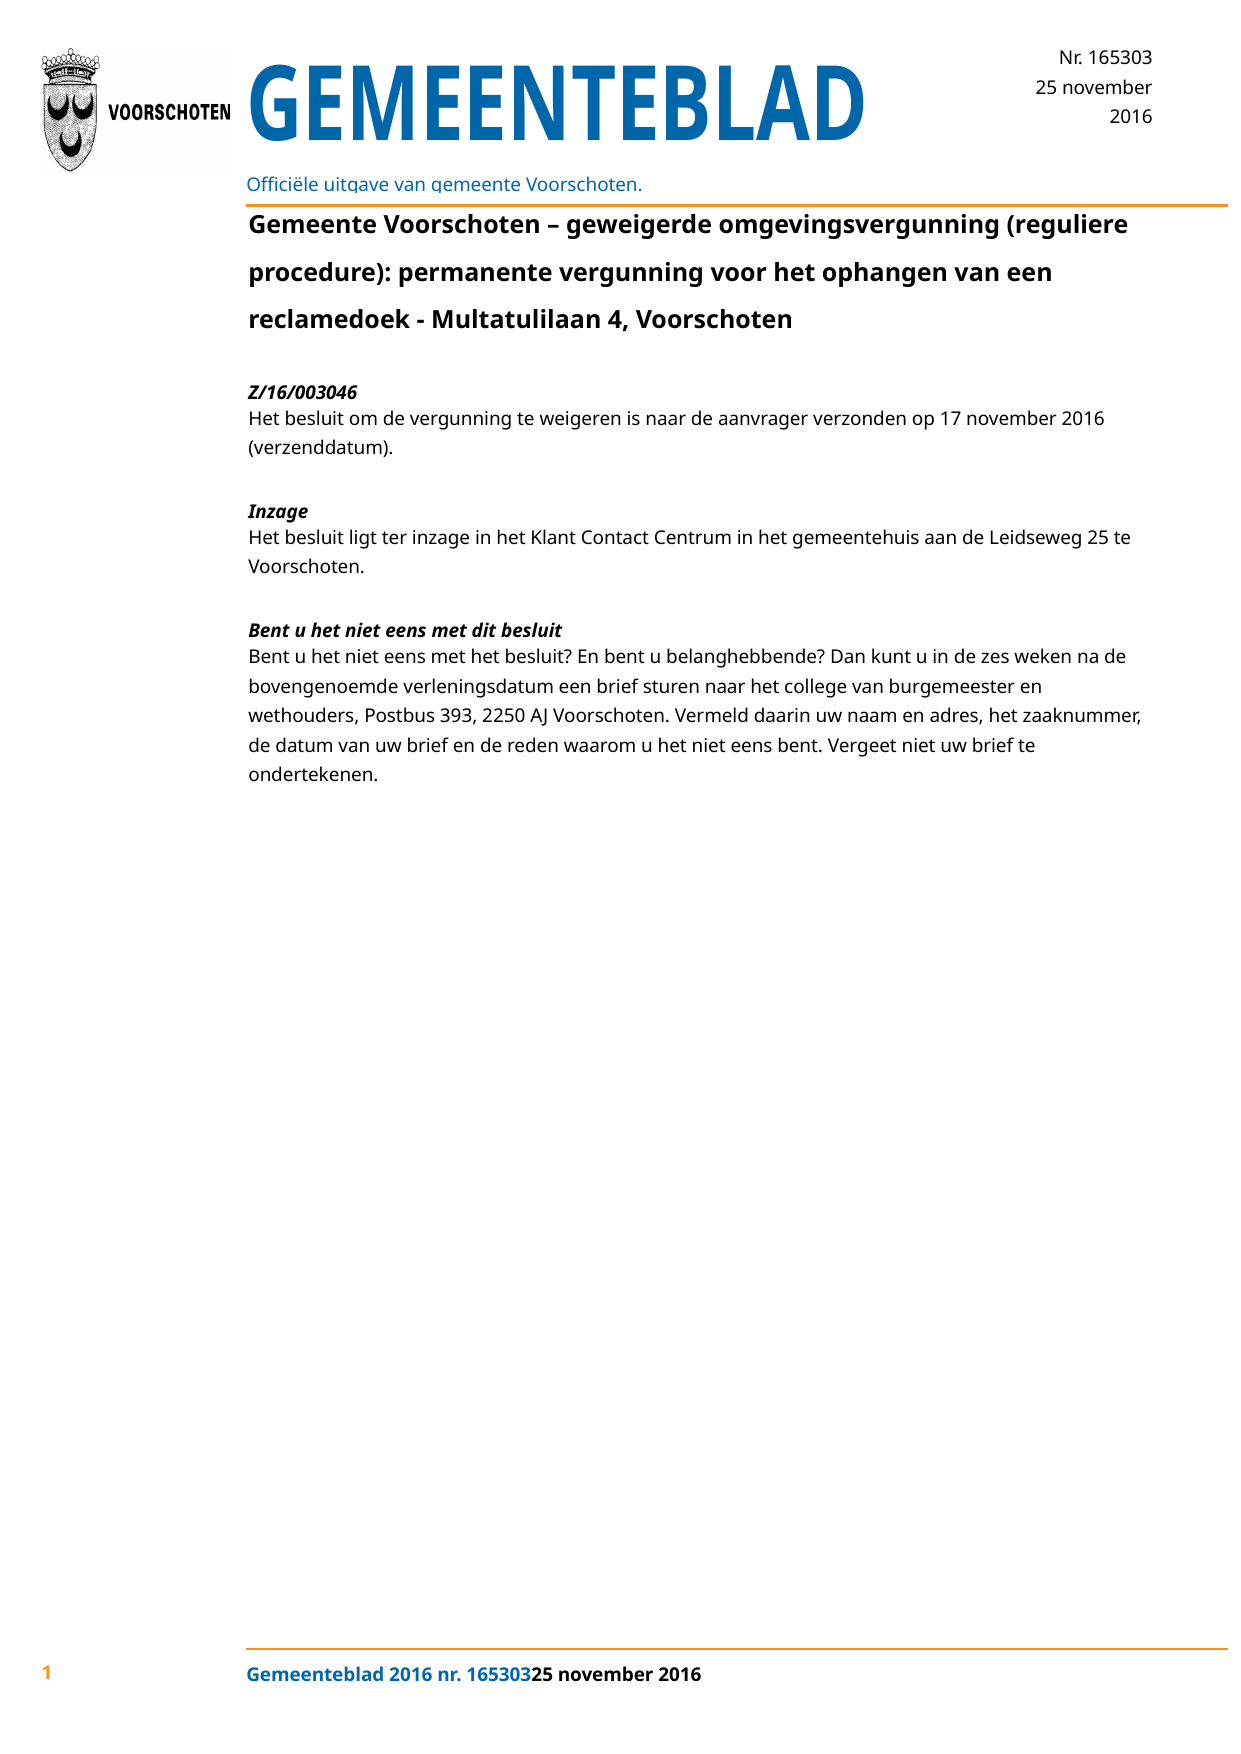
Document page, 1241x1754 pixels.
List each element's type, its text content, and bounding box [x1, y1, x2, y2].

text Het besluit om de vergunning te weigeren is naar de aanvrager verzonden op 17 november 2016 (verzenddatum). [248, 405, 1152, 460]
text Gemeente Voorschoten – geweigerde omgevingsvergunning (reguliere procedure): permanente vergunning voor het ophangen van een reclamedoek - Multatulilaan 4, Voorschoten [248, 207, 1152, 336]
text Bent u het niet eens met het besluit? En bent u belanghebbende? Dan kunt u in de zes weken na de bovengenoemde verleningsdatum een brief sturen naar het college van burgemeester en wethouders, Postbus 393, 2250 AJ Voorschoten. Vermeld daarin uw naam en adres, het zaaknummer, de datum van uw brief en de reden waarom u het niet eens bent. Vergeet niet uw brief te ondertekenen. [248, 643, 1152, 787]
text Inzage [248, 498, 1152, 524]
picture [41, 47, 231, 172]
text Z/16/003046 [248, 379, 1152, 405]
text Bent u het niet eens met dit besluit [248, 618, 1152, 643]
text Het besluit ligt ter inzage in het Klant Contact Centrum in het gemeentehuis aan de Leidseweg 25 te Voorschoten. [248, 524, 1152, 579]
